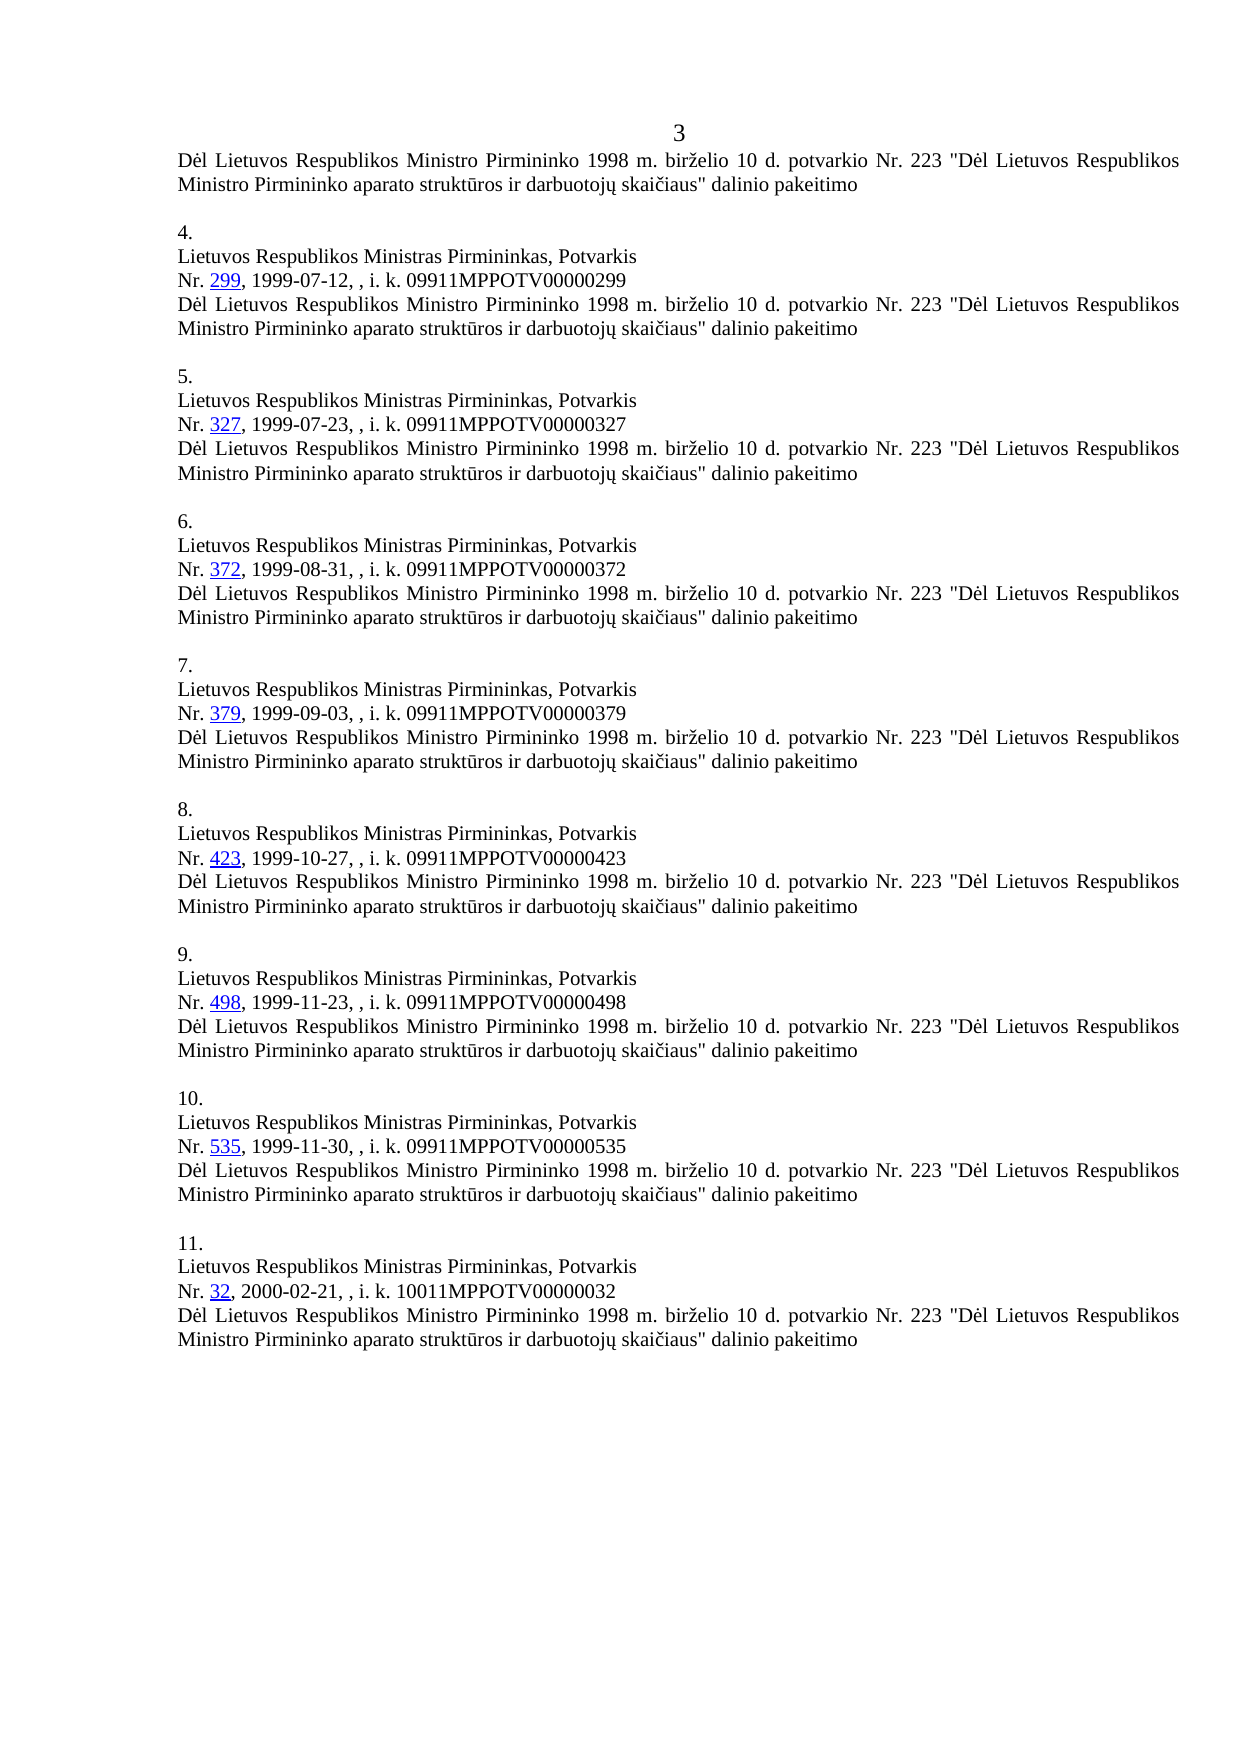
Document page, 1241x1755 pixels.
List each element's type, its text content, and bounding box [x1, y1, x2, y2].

text Dėl Lietuvos Respublikos Ministro Pirmininko 1998 m. birželio 10 d. potvarkio Nr. 223 "Dėl Lietuvos Respublikos Ministro Pirmininko aparato struktūros ir darbuotojų skaičiaus" dalinio pakeitimo [177, 725, 1181, 773]
text Dėl Lietuvos Respublikos Ministro Pirmininko 1998 m. birželio 10 d. potvarkio Nr. 223 "Dėl Lietuvos Respublikos Ministro Pirmininko aparato struktūros ir darbuotojų skaičiaus" dalinio pakeitimo [177, 1303, 1181, 1351]
text Nr. 535, 1999-11-30, , i. k. 09911MPPOTV00000535 [177, 1134, 1181, 1158]
text Lietuvos Respublikos Ministras Pirmininkas, Potvarkis [177, 966, 1181, 990]
text Dėl Lietuvos Respublikos Ministro Pirmininko 1998 m. birželio 10 d. potvarkio Nr. 223 "Dėl Lietuvos Respublikos Ministro Pirmininko aparato struktūros ir darbuotojų skaičiaus" dalinio pakeitimo [177, 1014, 1181, 1062]
text 4. [177, 220, 1181, 244]
text 7. [177, 653, 1181, 677]
text Dėl Lietuvos Respublikos Ministro Pirmininko 1998 m. birželio 10 d. potvarkio Nr. 223 "Dėl Lietuvos Respublikos Ministro Pirmininko aparato struktūros ir darbuotojų skaičiaus" dalinio pakeitimo [177, 581, 1181, 629]
text 11. [177, 1230, 1181, 1254]
text Dėl Lietuvos Respublikos Ministro Pirmininko 1998 m. birželio 10 d. potvarkio Nr. 223 "Dėl Lietuvos Respublikos Ministro Pirmininko aparato struktūros ir darbuotojų skaičiaus" dalinio pakeitimo [177, 1158, 1181, 1206]
text Nr. 423, 1999-10-27, , i. k. 09911MPPOTV00000423 [177, 845, 1181, 869]
text Lietuvos Respublikos Ministras Pirmininkas, Potvarkis [177, 1254, 1181, 1278]
text 6. [177, 508, 1181, 533]
text Nr. 372, 1999-08-31, , i. k. 09911MPPOTV00000372 [177, 557, 1181, 581]
text Dėl Lietuvos Respublikos Ministro Pirmininko 1998 m. birželio 10 d. potvarkio Nr. 223 "Dėl Lietuvos Respublikos Ministro Pirmininko aparato struktūros ir darbuotojų skaičiaus" dalinio pakeitimo [177, 148, 1181, 196]
text Nr. 379, 1999-09-03, , i. k. 09911MPPOTV00000379 [177, 701, 1181, 725]
text 9. [177, 942, 1181, 966]
text Dėl Lietuvos Respublikos Ministro Pirmininko 1998 m. birželio 10 d. potvarkio Nr. 223 "Dėl Lietuvos Respublikos Ministro Pirmininko aparato struktūros ir darbuotojų skaičiaus" dalinio pakeitimo [177, 869, 1181, 918]
text Nr. 32, 2000-02-21, , i. k. 10011MPPOTV00000032 [177, 1278, 1181, 1303]
text 10. [177, 1086, 1181, 1110]
text Lietuvos Respublikos Ministras Pirmininkas, Potvarkis [177, 677, 1181, 701]
text Lietuvos Respublikos Ministras Pirmininkas, Potvarkis [177, 388, 1181, 412]
text Nr. 327, 1999-07-23, , i. k. 09911MPPOTV00000327 [177, 412, 1181, 436]
text Dėl Lietuvos Respublikos Ministro Pirmininko 1998 m. birželio 10 d. potvarkio Nr. 223 "Dėl Lietuvos Respublikos Ministro Pirmininko aparato struktūros ir darbuotojų skaičiaus" dalinio pakeitimo [177, 436, 1181, 484]
text Lietuvos Respublikos Ministras Pirmininkas, Potvarkis [177, 533, 1181, 557]
text Lietuvos Respublikos Ministras Pirmininkas, Potvarkis [177, 1110, 1181, 1134]
text Lietuvos Respublikos Ministras Pirmininkas, Potvarkis [177, 821, 1181, 845]
text 5. [177, 364, 1181, 388]
text 8. [177, 797, 1181, 821]
text Dėl Lietuvos Respublikos Ministro Pirmininko 1998 m. birželio 10 d. potvarkio Nr. 223 "Dėl Lietuvos Respublikos Ministro Pirmininko aparato struktūros ir darbuotojų skaičiaus" dalinio pakeitimo [177, 292, 1181, 340]
text Nr. 299, 1999-07-12, , i. k. 09911MPPOTV00000299 [177, 268, 1181, 292]
text Lietuvos Respublikos Ministras Pirmininkas, Potvarkis [177, 244, 1181, 268]
text Nr. 498, 1999-11-23, , i. k. 09911MPPOTV00000498 [177, 990, 1181, 1014]
